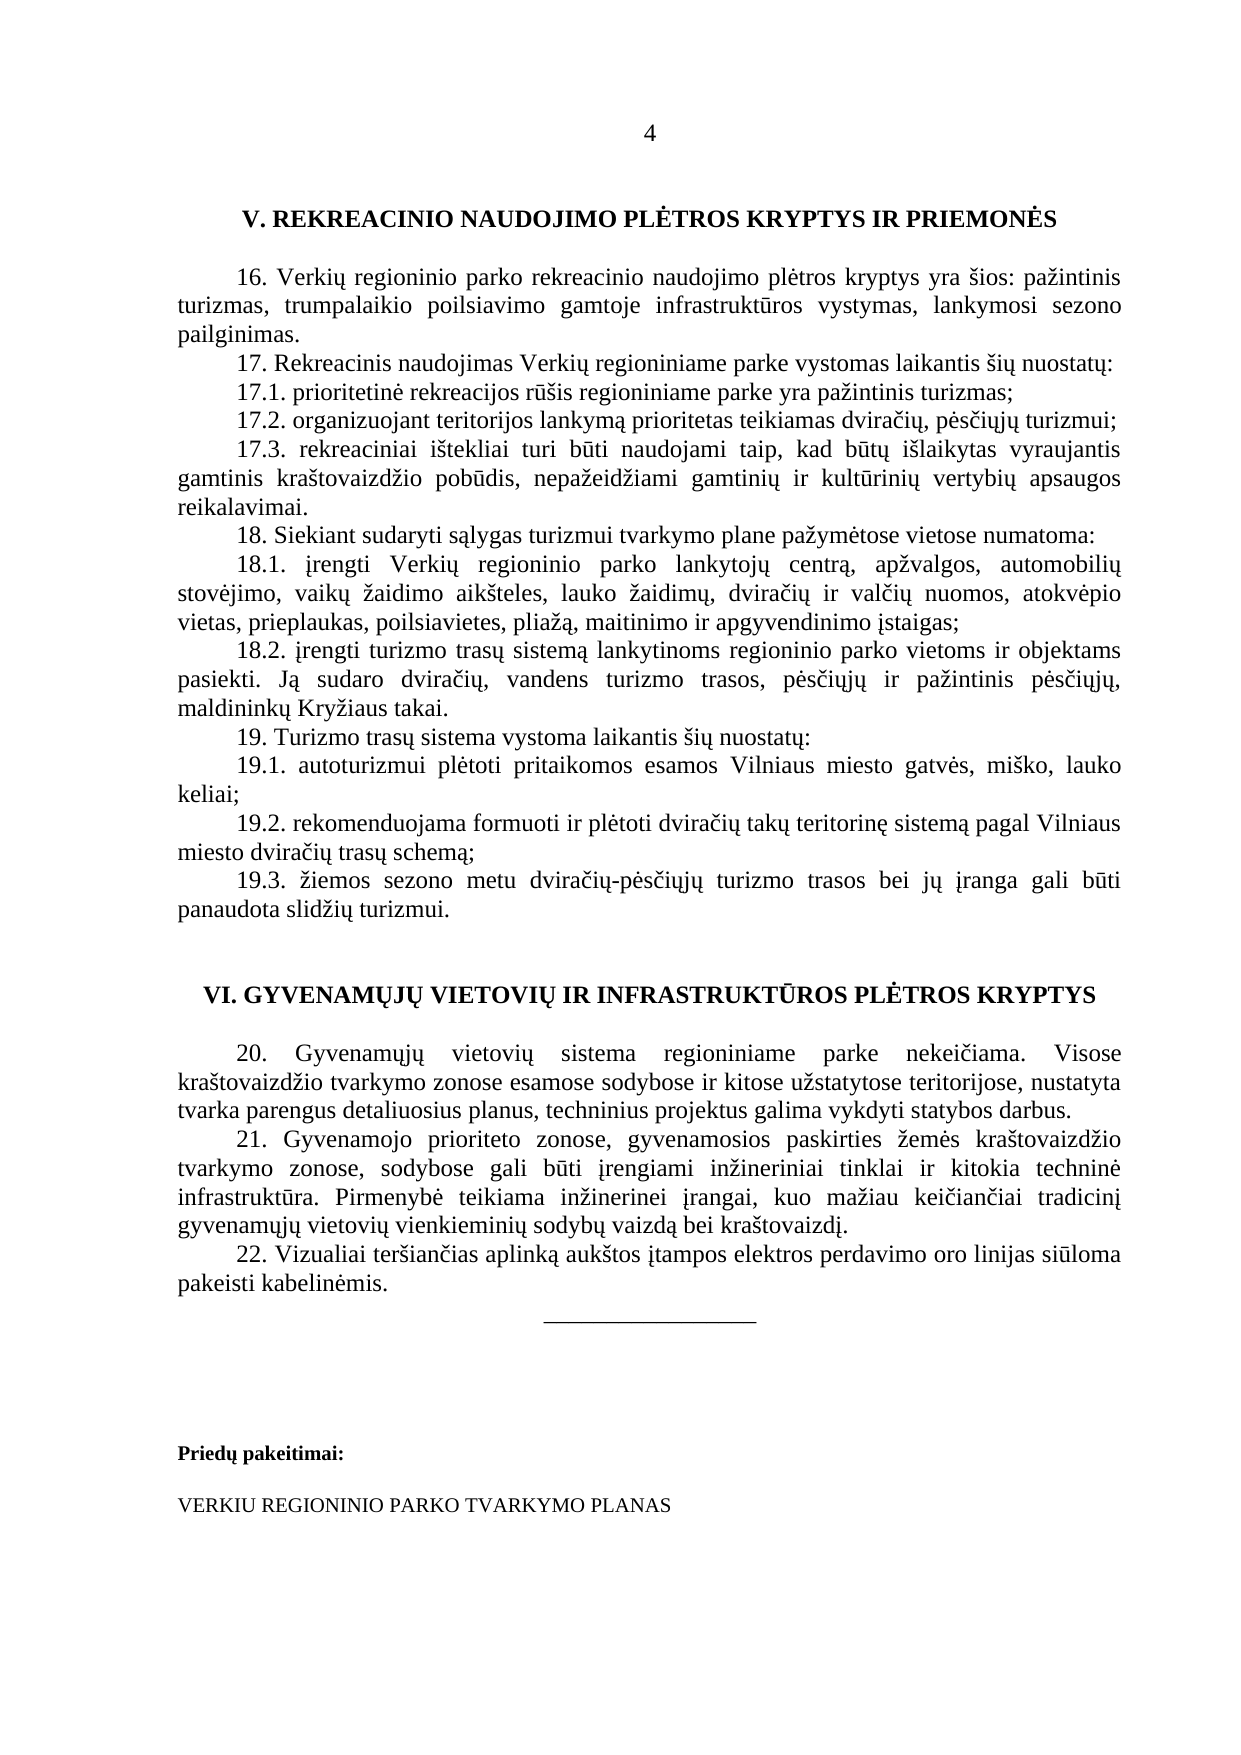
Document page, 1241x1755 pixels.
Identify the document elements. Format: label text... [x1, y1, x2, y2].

text 19.1. autoturizmui plėtoti pritaikomos esamos Vilniaus miesto gatvės, miško, lauko keliai; [177, 751, 1122, 808]
text 21. Gyvenamojo prioriteto zonose, gyvenamosios paskirties žemės kraštovaizdžio tvarkymo zonose, sodybose gali būti įrengiami inžineriniai tinklai ir kitokia techninė infrastruktūra. Pirmenybė teikiama inžinerinei įrangai, kuo mažiau keičiančiai tradicinį gyvenamųjų vietovių vienkieminių sodybų vaizdą bei kraštovaizdį. [177, 1124, 1122, 1239]
text VERKIU REGIONINIO PARKO TVARKYMO PLANAS [177, 1493, 1122, 1517]
text 22. Vizualiai teršiančias aplinką aukštos įtampos elektros perdavimo oro linijas siūloma pakeisti kabelinėmis. [177, 1239, 1122, 1297]
text 16. Verkių regioninio parko rekreacinio naudojimo plėtros kryptys yra šios: pažintinis turizmas, trumpalaikio poilsiavimo gamtoje infrastruktūros vystymas, lankymosi sezono pailginimas. [177, 262, 1122, 348]
text 18. Siekiant sudaryti sąlygas turizmui tvarkymo plane pažymėtose vietose numatoma: [177, 521, 1122, 549]
text 17.1. prioritetinė rekreacijos rūšis regioniniame parke yra pažintinis turizmas; [177, 377, 1122, 406]
text 18.2. įrengti turizmo trasų sistemą lankytinoms regioninio parko vietoms ir objektams pasiekti. Ją sudaro dviračių, vandens turizmo trasos, pėsčiųjų ir pažintinis pėsčiųjų, maldininkų Kryžiaus takai. [177, 636, 1122, 722]
text Priedų pakeitimai: [177, 1441, 1122, 1465]
text 19. Turizmo trasų sistema vystoma laikantis šių nuostatų: [177, 722, 1122, 751]
text 17.3. rekreaciniai ištekliai turi būti naudojami taip, kad būtų išlaikytas vyraujantis gamtinis kraštovaizdžio pobūdis, nepažeidžiami gamtinių ir kultūrinių vertybių apsaugos reikalavimai. [177, 434, 1122, 521]
text 19.2. rekomenduojama formuoti ir plėtoti dviračių takų teritorinę sistemą pagal Vilniaus miesto dviračių trasų schemą; [177, 808, 1122, 866]
text VI. GYVENAMŲJŲ VIETOVIŲ IR INFRASTRUKTŪROS PLĖTROS KRYPTYS [177, 981, 1122, 1009]
text 18.1. įrengti Verkių regioninio parko lankytojų centrą, apžvalgos, automobilių stovėjimo, vaikų žaidimo aikšteles, lauko žaidimų, dviračių ir valčių nuomos, atokvėpio vietas, prieplaukas, poilsiavietes, pliažą, maitinimo ir apgyvendinimo įstaigas; [177, 549, 1122, 636]
text 19.3. žiemos sezono metu dviračių-pėsčiųjų turizmo trasos bei jų įranga gali būti panaudota slidžių turizmui. [177, 866, 1122, 923]
text 17. Rekreacinis naudojimas Verkių regioniniame parke vystomas laikantis šių nuostatų: [177, 348, 1122, 377]
text _________________ [177, 1297, 1122, 1326]
text 17.2. organizuojant teritorijos lankymą prioritetas teikiamas dviračių, pėsčiųjų turizmui; [177, 406, 1122, 434]
text 20. Gyvenamųjų vietovių sistema regioniniame parke nekeičiama. Visose kraštovaizdžio tvarkymo zonose esamose sodybose ir kitose užstatytose teritorijose, nustatyta tvarka parengus detaliuosius planus, techninius projektus galima vykdyti statybos darbus. [177, 1038, 1122, 1124]
text V. REKREACINIO NAUDOJIMO PLĖTROS KRYPTYS IR PRIEMONĖS [177, 204, 1122, 233]
